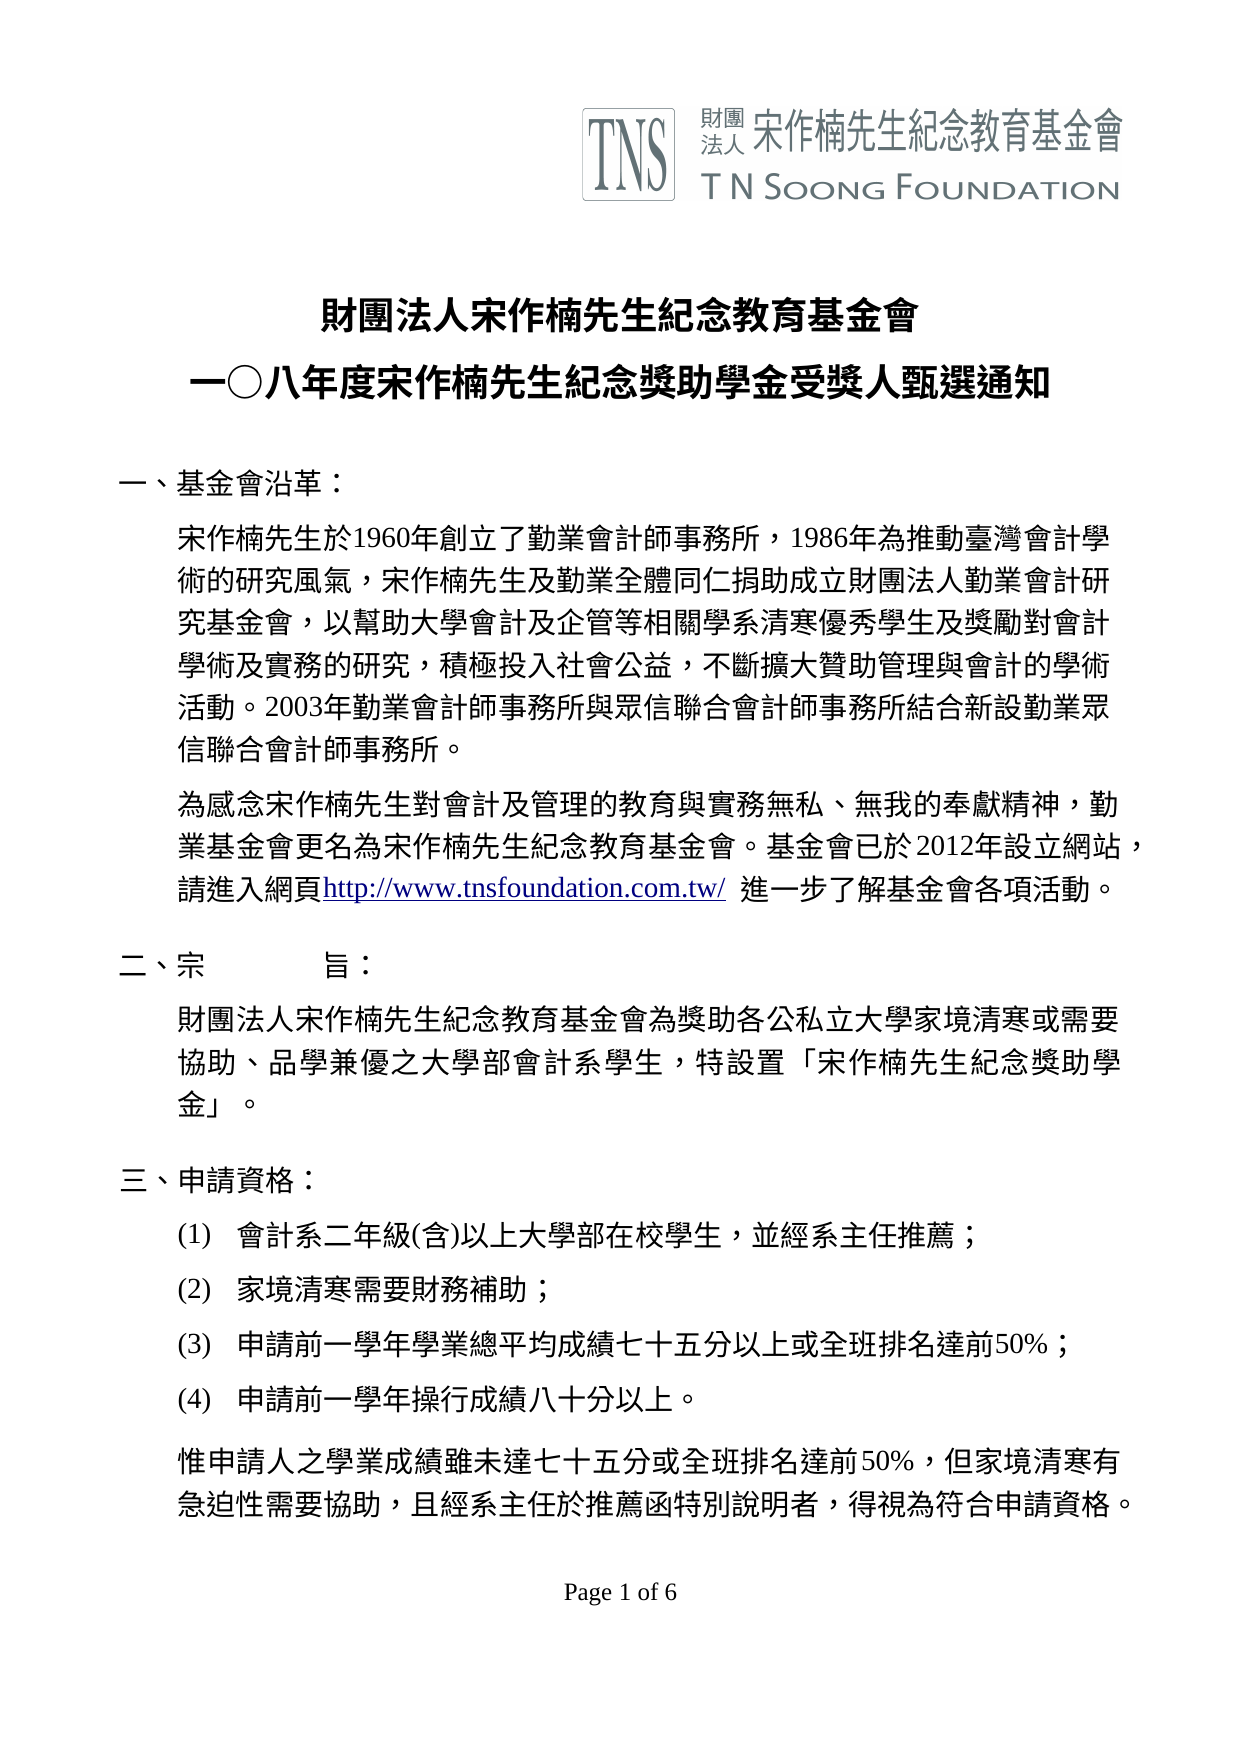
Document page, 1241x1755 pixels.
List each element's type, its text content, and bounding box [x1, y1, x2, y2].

text 為感念宋作楠先生對會計及管理的教育與實務無私、無我的奉獻精神，勤業基金會更名為宋作楠先生紀念教育基金會。基金會已於2012年設立網站，請進入網頁http://www.tnsfoundation.com.tw/ 進一步了解基金會各項活動。 [177, 782, 1122, 908]
text 一、基金會沿革： [118, 461, 1122, 503]
text 財團法人宋作楠先生紀念教育基金會 [118, 286, 1122, 340]
text 二、宗 旨： [118, 942, 1122, 984]
list 申請前一學年操行成績八十分以上。 [177, 1376, 1122, 1419]
list 家境清寒需要財務補助； [177, 1267, 1122, 1309]
list 申請前一學年學業總平均成績七十五分以上或全班排名達前50%； [177, 1322, 1122, 1364]
list 會計系二年級(含)以上大學部在校學生，並經系主任推薦； [177, 1212, 1122, 1254]
text 宋作楠先生於1960年創立了勤業會計師事務所，1986年為推動臺灣會計學術的研究風氣，宋作楠先生及勤業全體同仁捐助成立財團法人勤業會計研究基金會，以幫助大學會計及企管等相關學系清寒優秀學生及獎勵對會計學術及實務的研究，積極投入社會公益，不斷擴大贊助管理與會計的學術活動。2003年勤業會計師事務所與眾信聯合會計師事務所結合新設勤業眾信聯合會計師事務所。 [177, 515, 1122, 769]
text 惟申請人之學業成績雖未達七十五分或全班排名達前50%，但家境清寒有急迫性需要協助，且經系主任於推薦函特別說明者，得視為符合申請資格。 [177, 1439, 1122, 1523]
text 一○八年度宋作楠先生紀念獎助學金受獎人甄選通知 [118, 353, 1122, 407]
text 財團法人宋作楠先生紀念教育基金會為獎助各公私立大學家境清寒或需要協助、品學兼優之大學部會計系學生，特設置「宋作楠先生紀念獎助學金」。 [177, 997, 1122, 1124]
text 三、申請資格： [118, 1157, 1122, 1199]
